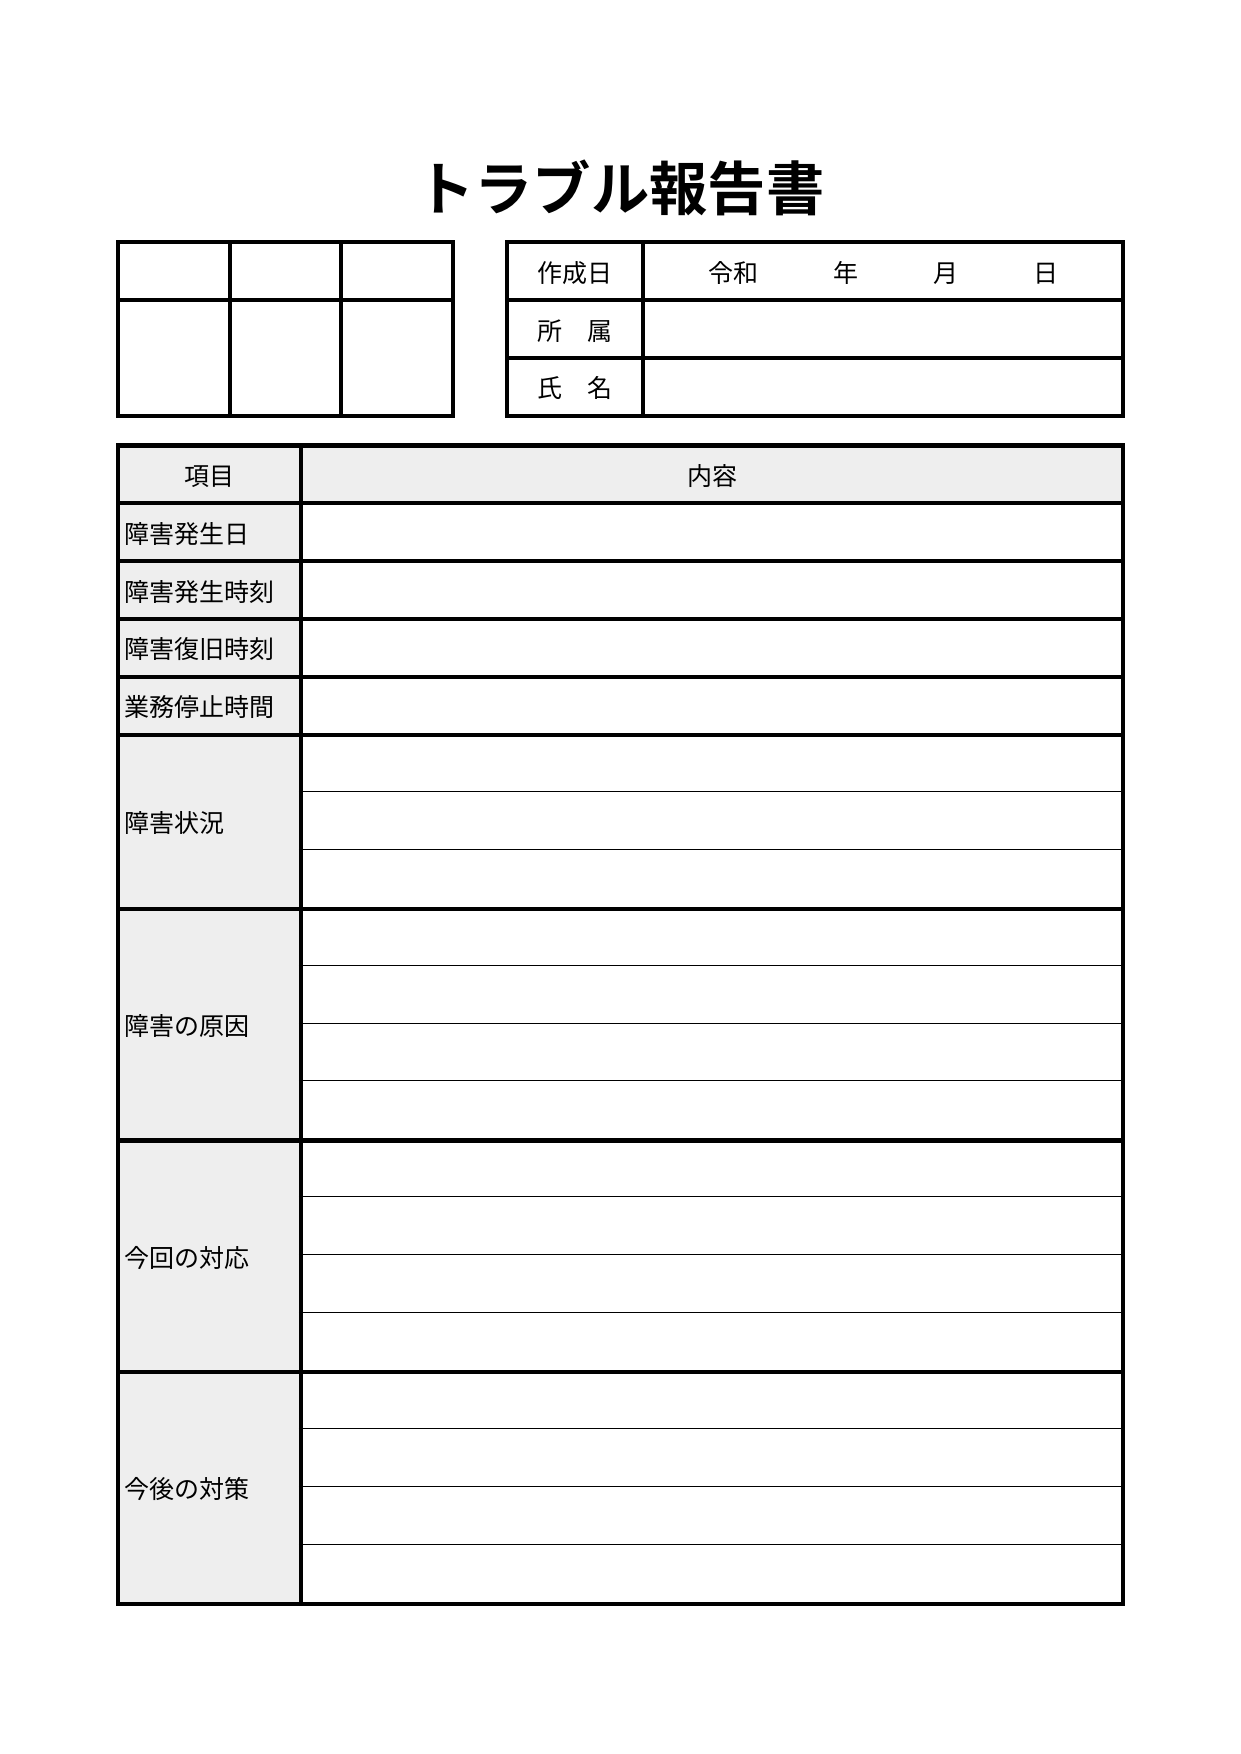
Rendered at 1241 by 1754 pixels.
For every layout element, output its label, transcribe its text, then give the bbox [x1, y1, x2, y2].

table_cell [645, 360, 1121, 414]
table_cell [455, 298, 505, 356]
table_cell [120, 356, 228, 414]
table_cell 内容 [303, 448, 1121, 501]
table_cell [303, 1255, 1121, 1312]
table_header [232, 244, 339, 298]
table_cell [303, 1313, 1121, 1370]
table_cell [303, 966, 1121, 1022]
table_cell [343, 356, 451, 414]
table_cell 今回の対応 [120, 1143, 299, 1370]
table_header [343, 244, 451, 298]
table_cell [303, 1024, 1121, 1080]
table_cell [645, 302, 1121, 356]
table_cell [303, 850, 1121, 907]
table_cell 今後の対策 [120, 1374, 299, 1602]
table_cell 項目 [120, 448, 299, 501]
table_cell 障害発生日 [120, 505, 299, 559]
table_cell 氏 名 [509, 360, 641, 414]
table_cell [343, 302, 451, 356]
table_cell [303, 505, 1121, 559]
table_cell [303, 621, 1121, 675]
table_header [120, 244, 228, 298]
table_cell [303, 911, 1121, 964]
table_cell [303, 1545, 1121, 1602]
table_cell 障害復旧時刻 [120, 621, 299, 675]
table_cell [455, 356, 505, 414]
table_header [455, 240, 505, 298]
table_cell 業務停止時間 [120, 679, 299, 733]
table_cell [303, 1429, 1121, 1486]
table_cell [303, 563, 1121, 617]
table_cell [303, 792, 1121, 849]
table_cell [303, 1197, 1121, 1254]
table_cell [303, 679, 1121, 733]
table_header 作成日 [509, 244, 641, 298]
table_cell 所 属 [509, 302, 641, 356]
table_cell [118, 414, 1123, 443]
table_cell [303, 1143, 1121, 1196]
table_cell 障害発生時刻 [120, 563, 299, 617]
table_cell [303, 1374, 1121, 1428]
title トラブル報告書 [118, 143, 1122, 228]
table_cell [303, 1081, 1121, 1138]
table_header 令和 年 月 日 [645, 244, 1121, 298]
table_cell [232, 356, 339, 414]
table_cell 障害状況 [120, 737, 299, 907]
table_cell [120, 302, 228, 356]
table_cell [303, 1487, 1121, 1544]
table_cell [232, 302, 339, 356]
table_cell 障害の原因 [120, 911, 299, 1138]
table_cell [303, 737, 1121, 791]
